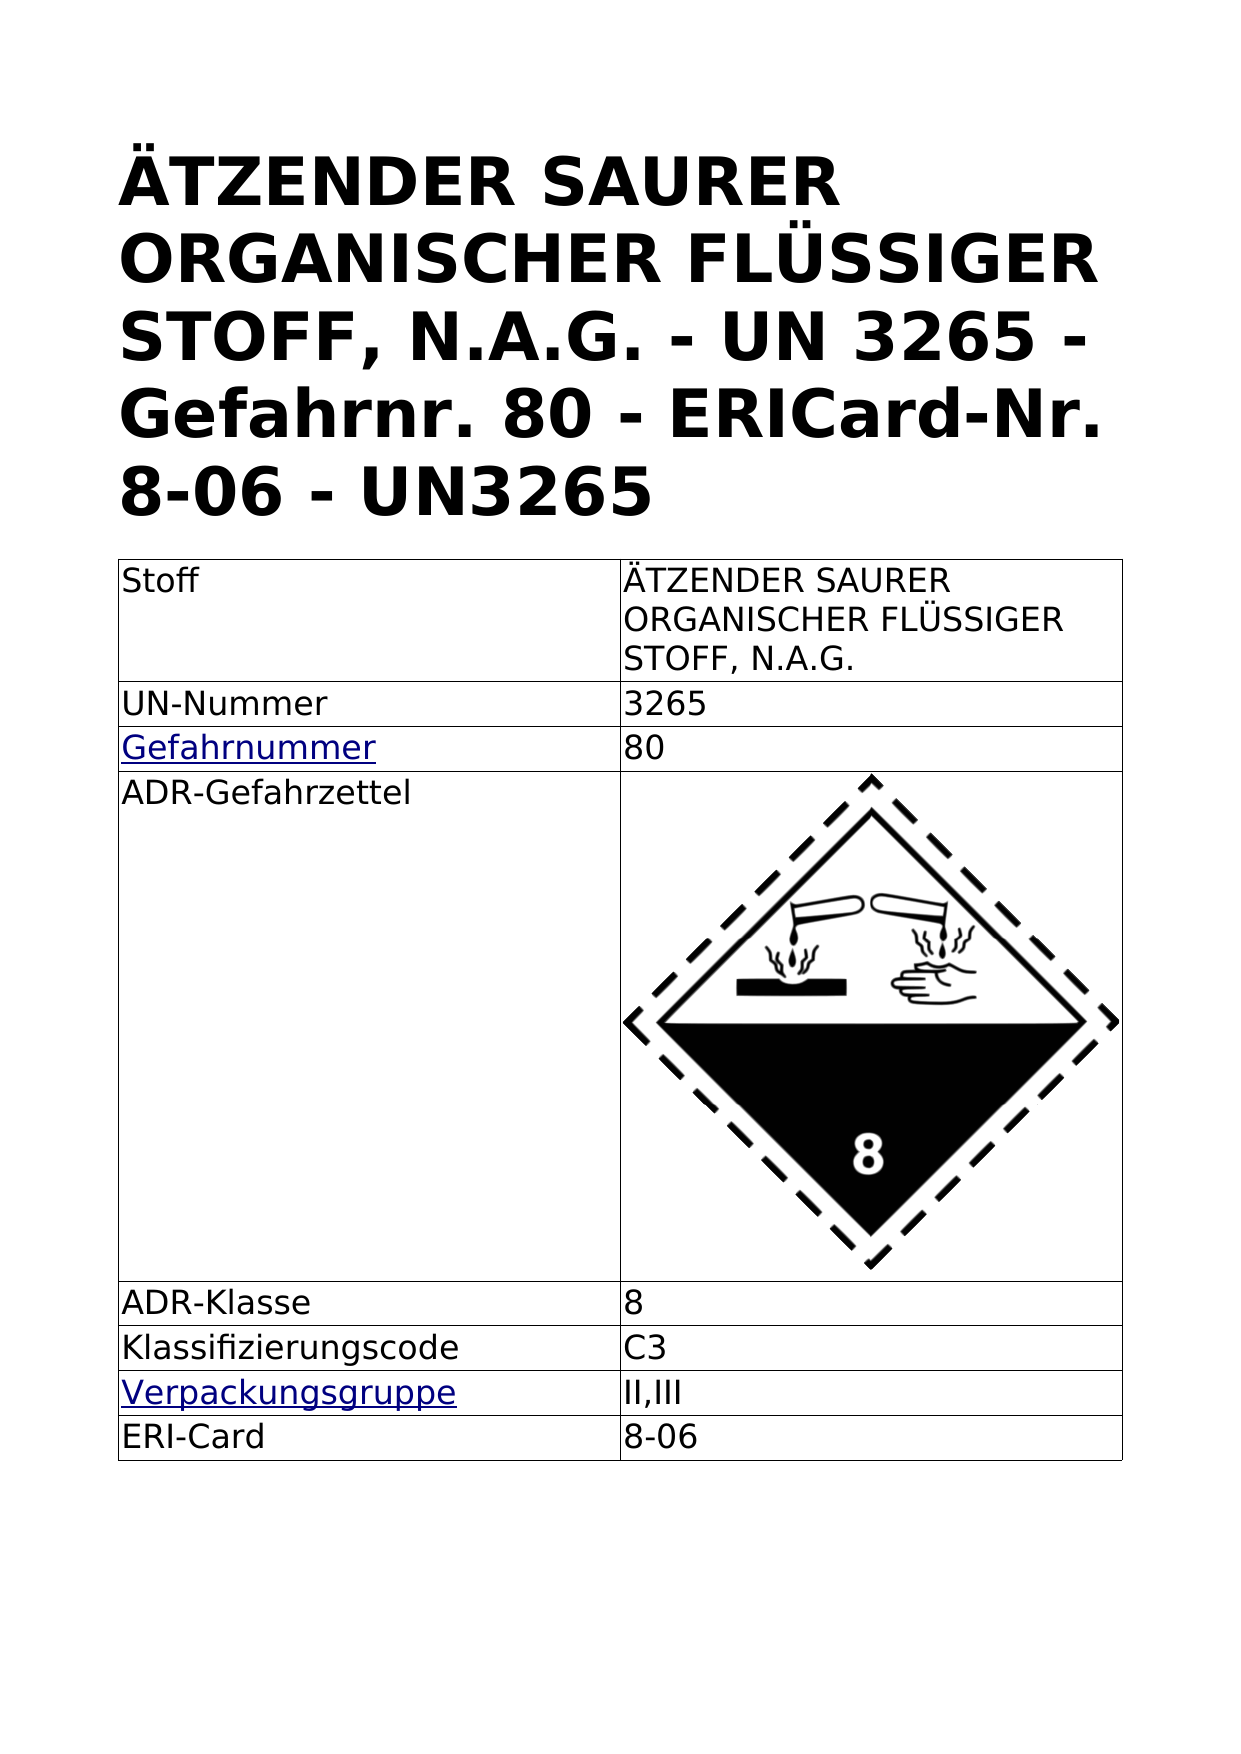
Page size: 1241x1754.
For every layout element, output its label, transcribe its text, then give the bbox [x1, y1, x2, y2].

picture [622, 773, 1120, 1270]
subtitle ÄTZENDER SAURER ORGANISCHER FLÜSSIGER STOFF, N.A.G. - UN 3265 - Gefahrnr. 80 - ERICard-Nr. 8-06 - UN3265 [118, 143, 1122, 531]
table_cell C3 [621, 1326, 1122, 1370]
table_cell 8-06 [621, 1416, 1122, 1460]
table_cell ADR-Gefahrzettel [119, 772, 620, 1281]
table_cell 80 [621, 727, 1122, 771]
table_cell Klassifizierungscode [119, 1326, 620, 1370]
table_header ÄTZENDER SAURER ORGANISCHER FLÜSSIGER STOFF, N.A.G. [621, 560, 1122, 681]
table_cell 8 [621, 1282, 1122, 1325]
table_cell Gefahrnummer [119, 727, 620, 771]
table_cell Verpackungsgruppe [119, 1371, 620, 1415]
table_cell [621, 772, 1122, 1281]
table_cell II,III [621, 1371, 1122, 1415]
table_cell ADR-Klasse [119, 1282, 620, 1325]
table_cell UN-Nummer [119, 682, 620, 726]
table_cell 3265 [621, 682, 1122, 726]
table_header Stoff [119, 560, 620, 681]
table_cell ERI-Card [119, 1416, 620, 1460]
